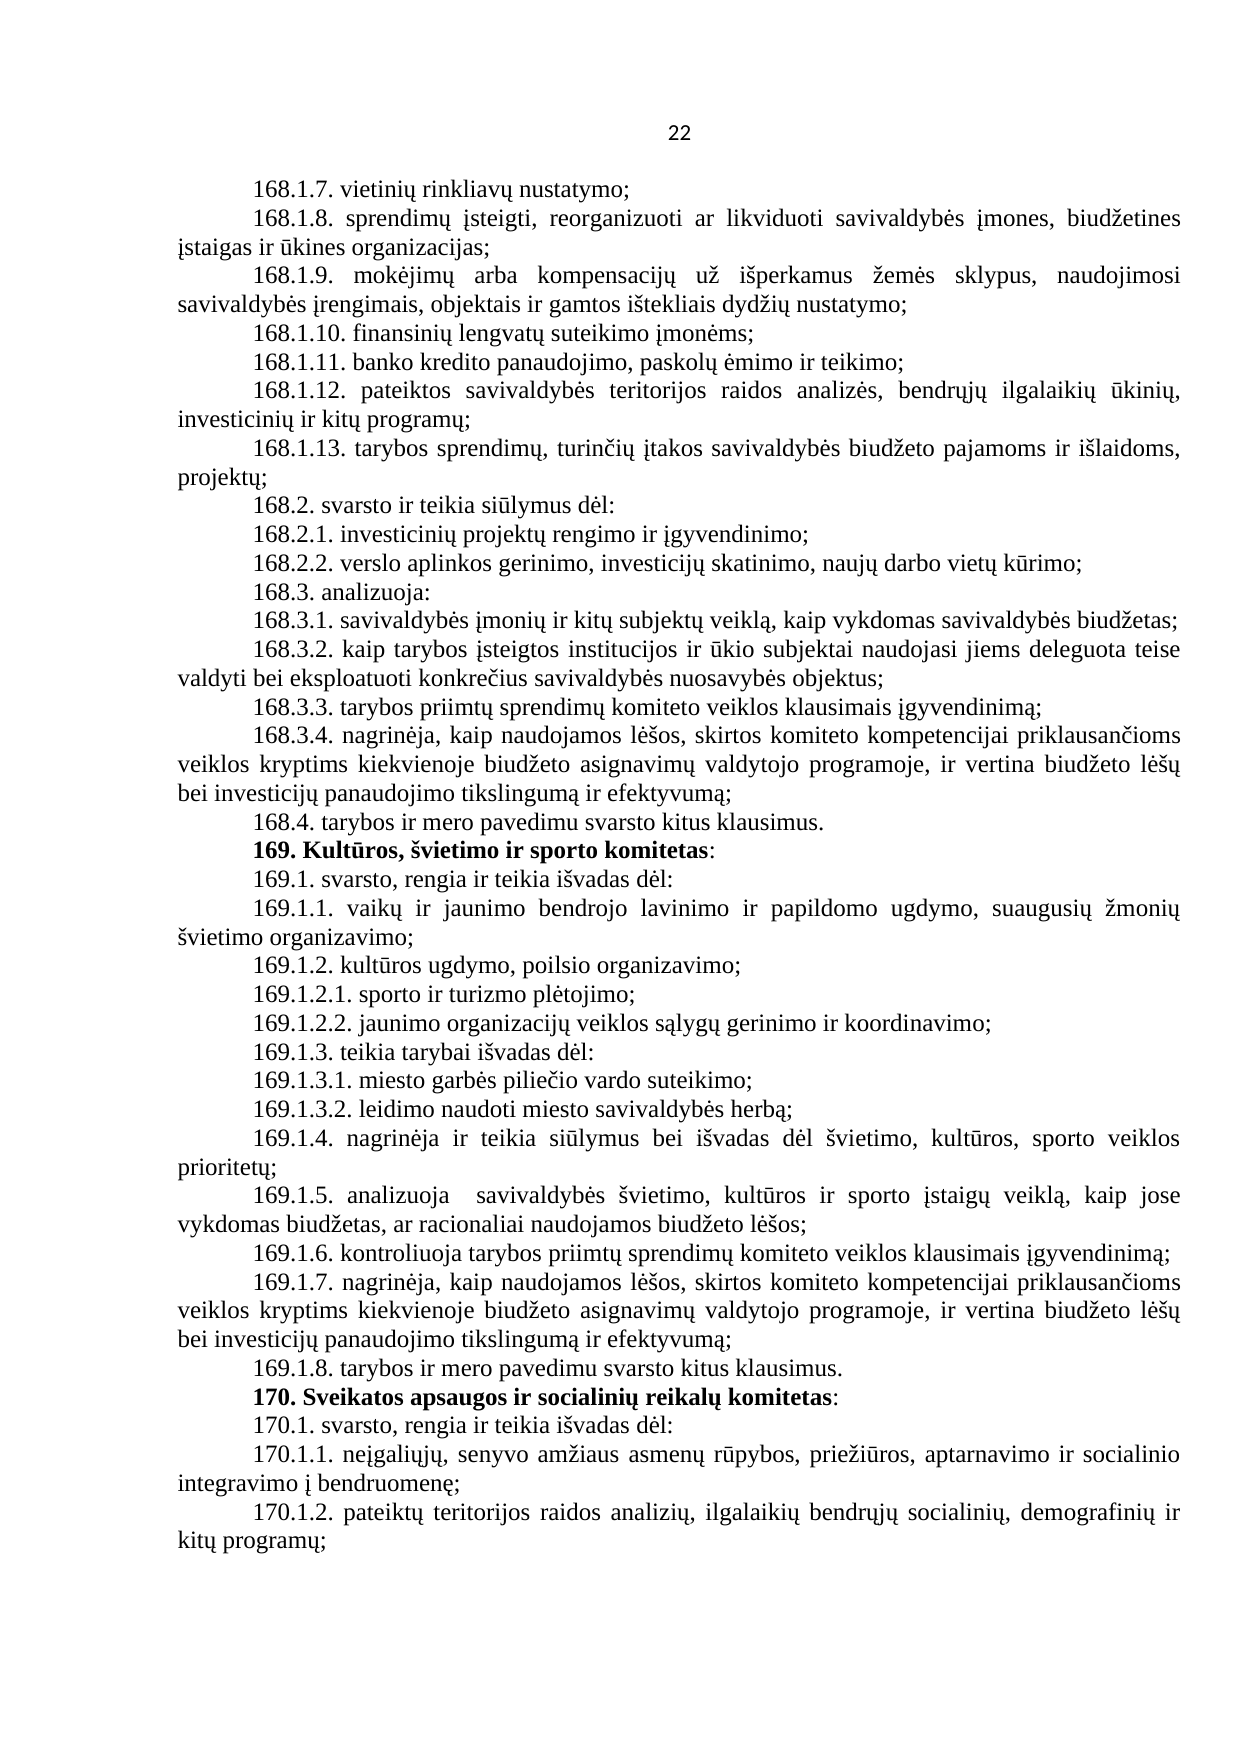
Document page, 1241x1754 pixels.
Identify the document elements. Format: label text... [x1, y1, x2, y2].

text 168.3.2. kaip tarybos įsteigtos institucijos ir ūkio subjektai naudojasi jiems deleguota teise valdyti bei eksploatuoti konkrečius savivaldybės nuosavybės objektus; [177, 634, 1181, 692]
text 168.3. analizuoja: [177, 577, 1181, 605]
text 169.1.3.2. leidimo naudoti miesto savivaldybės herbą; [177, 1094, 1181, 1123]
text 168.3.3. tarybos priimtų sprendimų komiteto veiklos klausimais įgyvendinimą; [177, 692, 1181, 720]
text 168.1.12. pateiktos savivaldybės teritorijos raidos analizės, bendrųjų ilgalaikių ūkinių, investicinių ir kitų programų; [177, 375, 1181, 433]
text 168.3.4. nagrinėja, kaip naudojamos lėšos, skirtos komiteto kompetencijai priklausančioms veiklos kryptims kiekvienoje biudžeto asignavimų valdytojo programoje, ir vertina biudžeto lėšų bei investicijų panaudojimo tikslingumą ir efektyvumą; [177, 720, 1181, 807]
text 169.1.3.1. miesto garbės piliečio vardo suteikimo; [177, 1065, 1181, 1094]
text 168.2.1. investicinių projektų rengimo ir įgyvendinimo; [177, 519, 1181, 548]
text 168.2.2. verslo aplinkos gerinimo, investicijų skatinimo, naujų darbo vietų kūrimo; [177, 548, 1181, 577]
text 168.2. svarsto ir teikia siūlymus dėl: [177, 490, 1181, 519]
text 169.1.3. teikia tarybai išvadas dėl: [177, 1037, 1181, 1065]
text 168.1.9. mokėjimų arba kompensacijų už išperkamus žemės sklypus, naudojimosi savivaldybės įrengimais, objektais ir gamtos ištekliais dydžių nustatymo; [177, 260, 1181, 318]
text 168.3.1. savivaldybės įmonių ir kitų subjektų veiklą, kaip vykdomas savivaldybės biudžetas; [177, 605, 1181, 634]
text 169.1.2.2. jaunimo organizacijų veiklos sąlygų gerinimo ir koordinavimo; [177, 1008, 1181, 1037]
text 168.1.13. tarybos sprendimų, turinčių įtakos savivaldybės biudžeto pajamoms ir išlaidoms, projektų; [177, 433, 1181, 490]
text 168.1.8. sprendimų įsteigti, reorganizuoti ar likviduoti savivaldybės įmones, biudžetines įstaigas ir ūkines organizacijas; [177, 203, 1181, 260]
text 170.1.2. pateiktų teritorijos raidos analizių, ilgalaikių bendrųjų socialinių, demografinių ir kitų programų; [177, 1497, 1181, 1554]
text 169.1.2.1. sporto ir turizmo plėtojimo; [177, 979, 1181, 1008]
text 169.1.8. tarybos ir mero pavedimu svarsto kitus klausimus. [177, 1353, 1181, 1382]
text 169.1.1. vaikų ir jaunimo bendrojo lavinimo ir papildomo ugdymo, suaugusių žmonių švietimo organizavimo; [177, 893, 1181, 950]
text 169. Kultūros, švietimo ir sporto komitetas: [177, 835, 1181, 864]
text 169.1.6. kontroliuoja tarybos priimtų sprendimų komiteto veiklos klausimais įgyvendinimą; [177, 1238, 1181, 1267]
text 168.1.11. banko kredito panaudojimo, paskolų ėmimo ir teikimo; [177, 347, 1181, 375]
text 169.1.5. analizuoja savivaldybės švietimo, kultūros ir sporto įstaigų veiklą, kaip jose vykdomas biudžetas, ar racionaliai naudojamos biudžeto lėšos; [177, 1180, 1181, 1238]
text 168.4. tarybos ir mero pavedimu svarsto kitus klausimus. [177, 807, 1181, 835]
text 169.1.2. kultūros ugdymo, poilsio organizavimo; [177, 950, 1181, 979]
text 168.1.10. finansinių lengvatų suteikimo įmonėms; [177, 318, 1181, 347]
text 169.1.7. nagrinėja, kaip naudojamos lėšos, skirtos komiteto kompetencijai priklausančioms veiklos kryptims kiekvienoje biudžeto asignavimų valdytojo programoje, ir vertina biudžeto lėšų bei investicijų panaudojimo tikslingumą ir efektyvumą; [177, 1267, 1181, 1353]
text 168.1.7. vietinių rinkliavų nustatymo; [177, 174, 1181, 203]
text 169.1. svarsto, rengia ir teikia išvadas dėl: [177, 864, 1181, 893]
text 170.1.1. neįgaliųjų, senyvo amžiaus asmenų rūpybos, priežiūros, aptarnavimo ir socialinio integravimo į bendruomenę; [177, 1439, 1181, 1497]
text 170.1. svarsto, rengia ir teikia išvadas dėl: [177, 1410, 1181, 1439]
text 169.1.4. nagrinėja ir teikia siūlymus bei išvadas dėl švietimo, kultūros, sporto veiklos prioritetų; [177, 1123, 1181, 1180]
text 170. Sveikatos apsaugos ir socialinių reikalų komitetas: [177, 1382, 1181, 1410]
